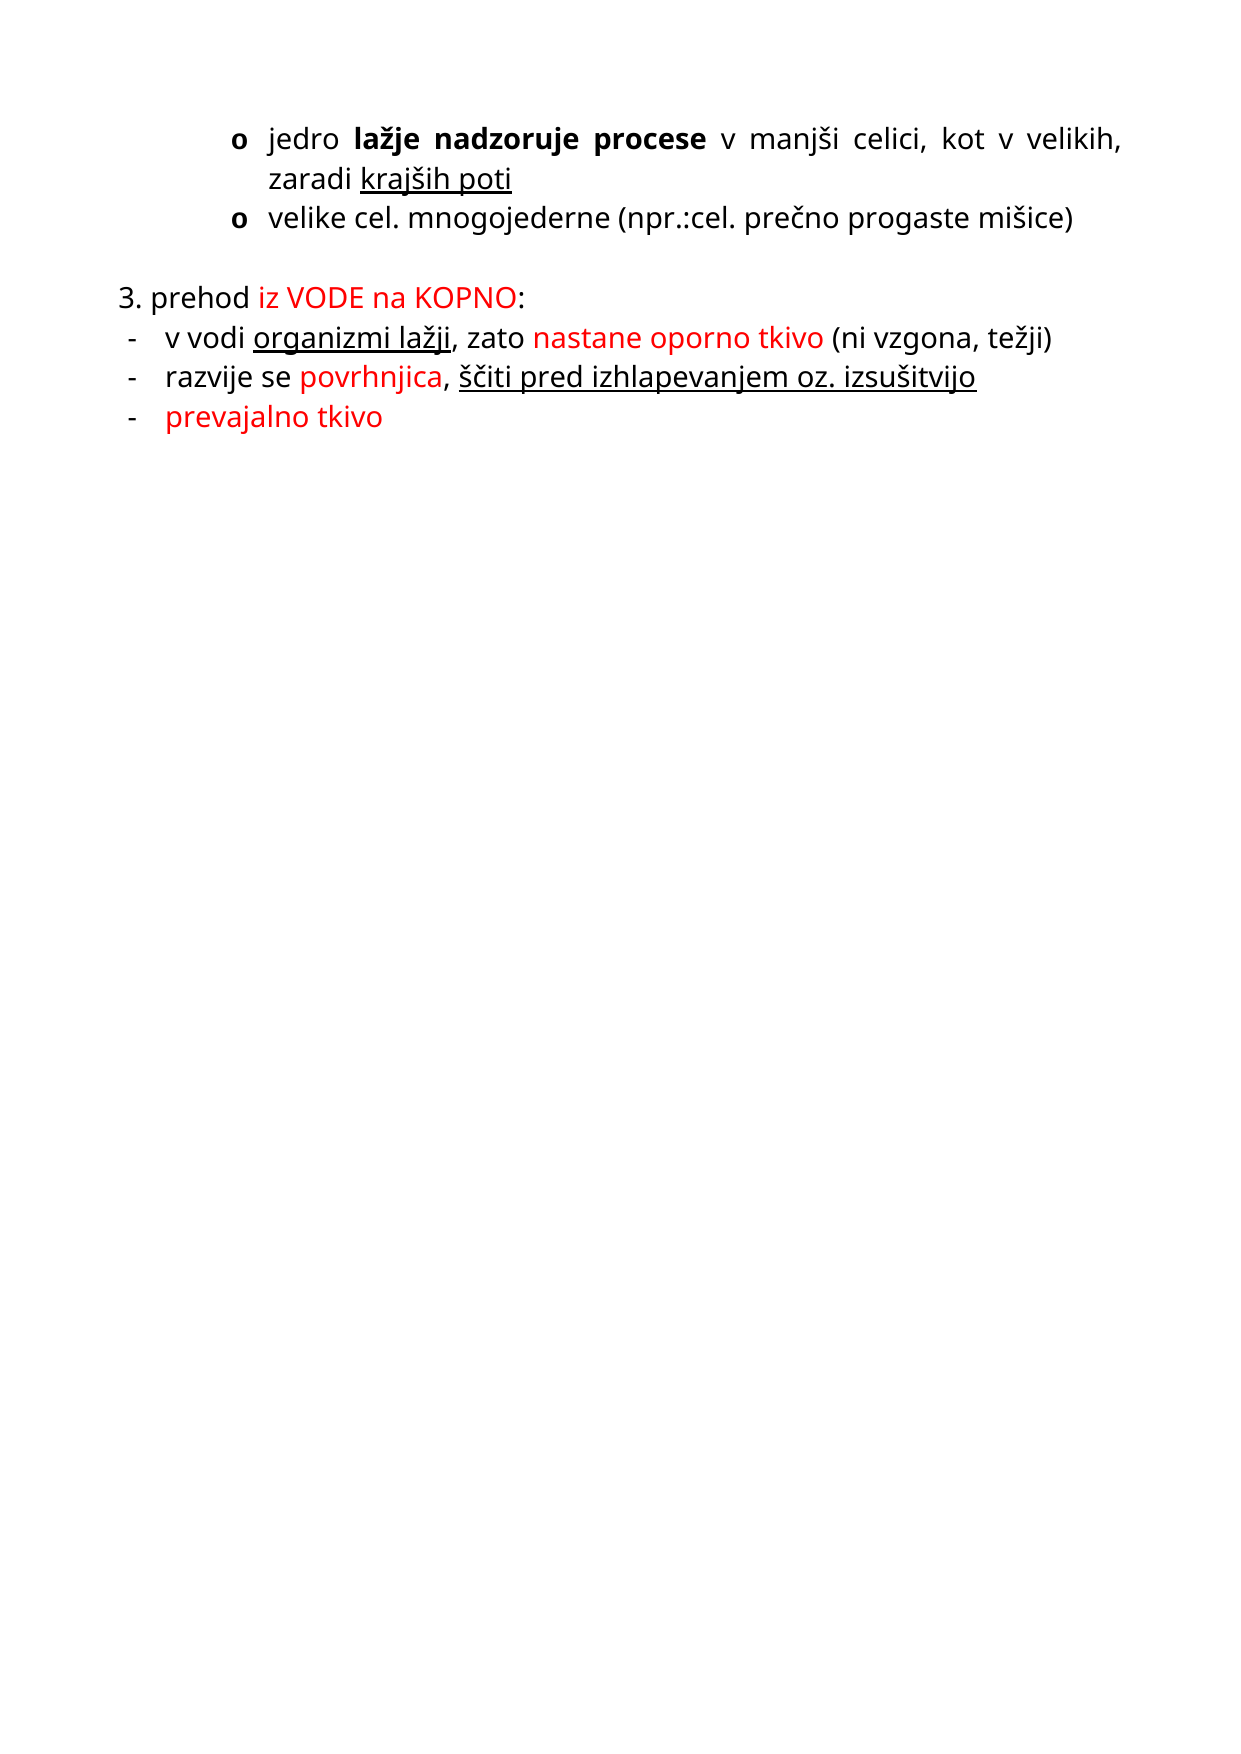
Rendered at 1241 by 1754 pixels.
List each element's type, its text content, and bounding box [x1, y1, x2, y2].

text 3. prehod iz VODE na KOPNO: [118, 277, 1122, 317]
list velike cel. mnogojederne (npr.:cel. prečno progaste mišice) [231, 198, 1122, 238]
list prevajalno tkivo [127, 396, 1122, 436]
list razvije se povrhnjica, ščiti pred izhlapevanjem oz. izsušitvijo [127, 357, 1122, 396]
list jedro lažje nadzoruje procese v manjši celici, kot v velikih, zaradi krajših poti [231, 118, 1122, 198]
list v vodi organizmi lažji, zato nastane oporno tkivo (ni vzgona, težji) [127, 317, 1122, 357]
